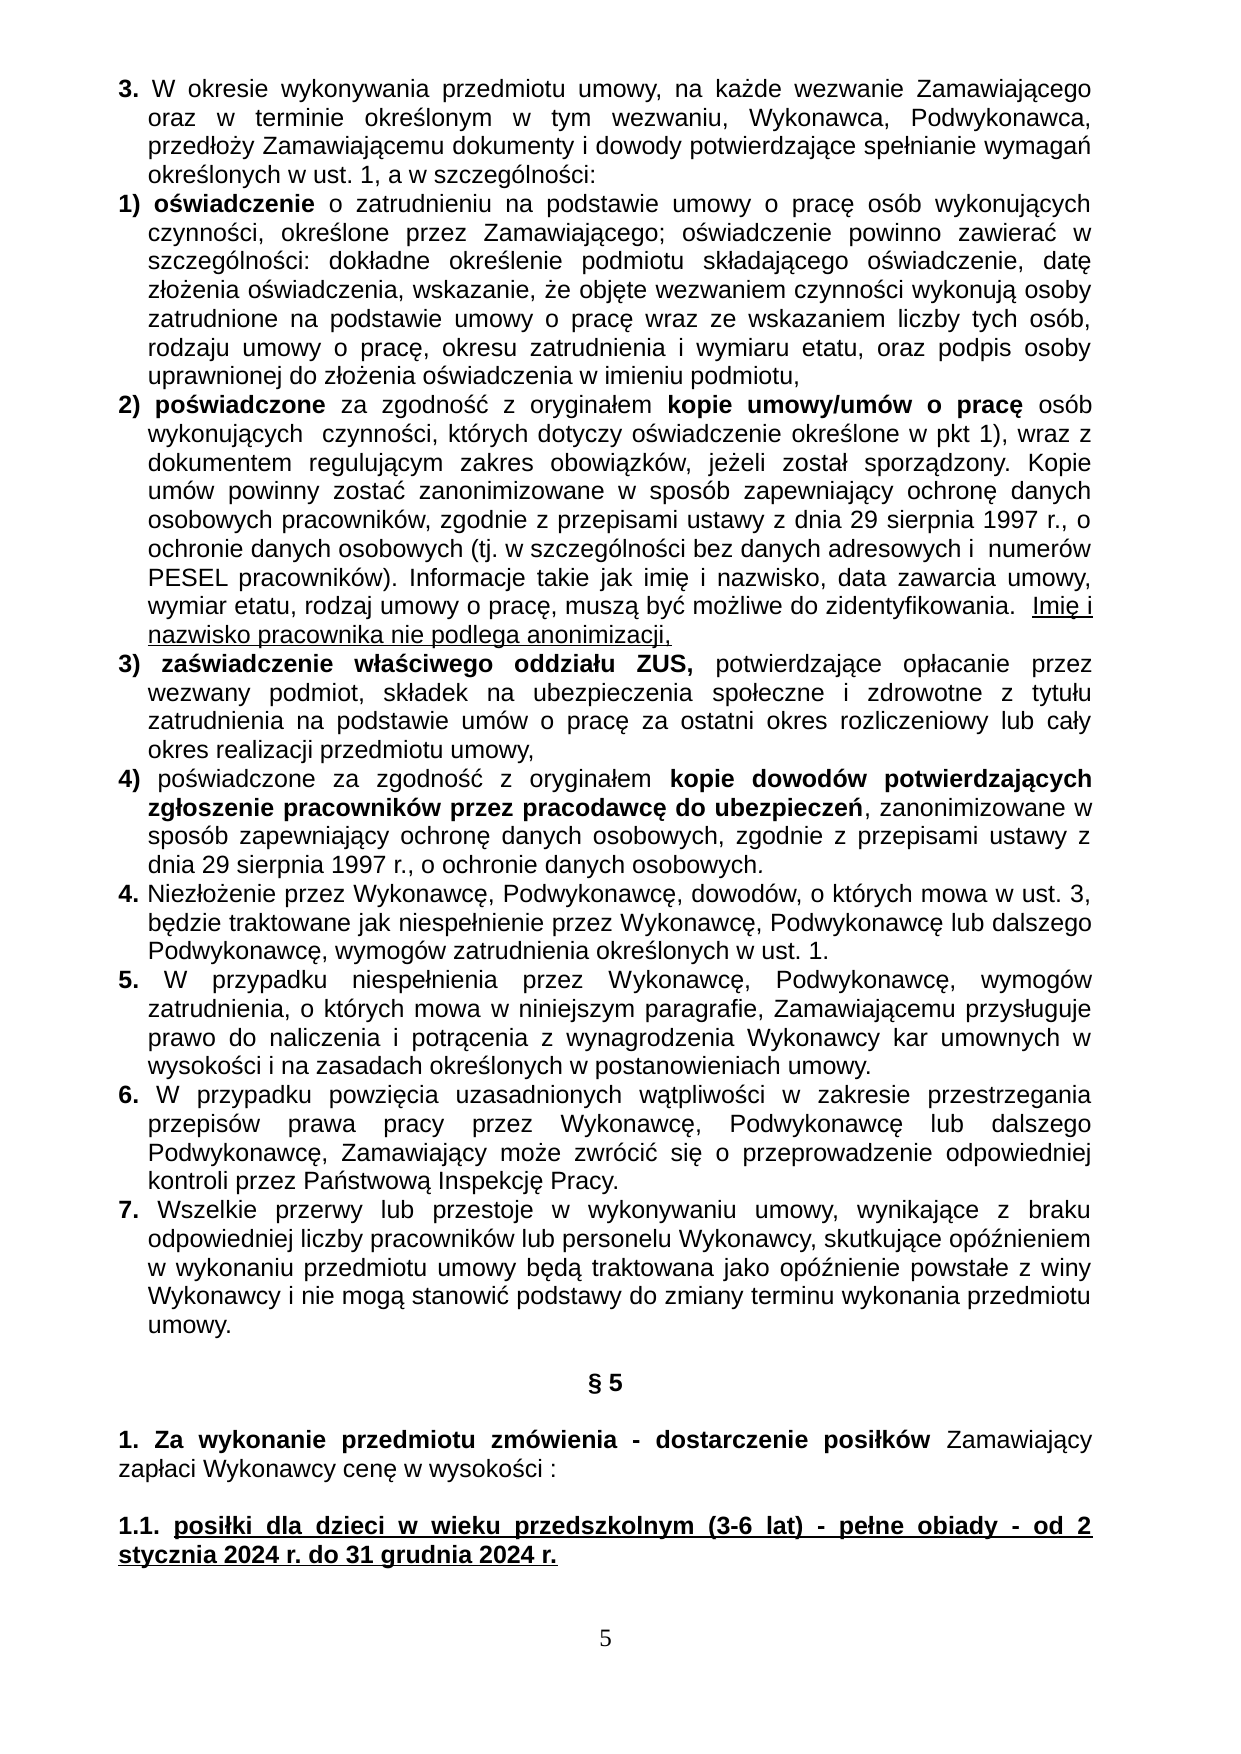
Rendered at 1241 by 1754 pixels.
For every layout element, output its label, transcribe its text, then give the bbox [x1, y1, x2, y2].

text 4. Niezłożenie przez Wykonawcę, Podwykonawcę, dowodów, o których mowa w ust. 3, będzie traktowane jak niespełnienie przez Wykonawcę, Podwykonawcę lub dalszego Podwykonawcę, wymogów zatrudnienia określonych w ust. 1. [118, 879, 1092, 965]
text 1) oświadczenie o zatrudnieniu na podstawie umowy o pracę osób wykonujących czynności, określone przez Zamawiającego; oświadczenie powinno zawierać w szczególności: dokładne określenie podmiotu składającego oświadczenie, datę złożenia oświadczenia, wskazanie, że objęte wezwaniem czynności wykonują osoby zatrudnione na podstawie umowy o pracę wraz ze wskazaniem liczby tych osób, rodzaju umowy o pracę, okresu zatrudnienia i wymiaru etatu, oraz podpis osoby uprawnionej do złożenia oświadczenia w imieniu podmiotu, [118, 189, 1092, 390]
text 4) poświadczone za zgodność z oryginałem kopie dowodów potwierdzających zgłoszenie pracowników przez pracodawcę do ubezpieczeń, zanonimizowane w sposób zapewniający ochronę danych osobowych, zgodnie z przepisami ustawy z dnia 29 sierpnia 1997 r., o ochronie danych osobowych. [118, 764, 1092, 879]
text 3. W okresie wykonywania przedmiotu umowy, na każde wezwanie Zamawiającego oraz w terminie określonym w tym wezwaniu, Wykonawca, Podwykonawca, przedłoży Zamawiającemu dokumenty i dowody potwierdzające spełnianie wymagań określonych w ust. 1, a w szczególności: [118, 74, 1092, 189]
text 5. W przypadku niespełnienia przez Wykonawcę, Podwykonawcę, wymogów zatrudnienia, o których mowa w niniejszym paragrafie, Zamawiającemu przysługuje prawo do naliczenia i potrącenia z wynagrodzenia Wykonawcy kar umownych w wysokości i na zasadach określonych w postanowieniach umowy. [118, 965, 1092, 1080]
text 2) poświadczone za zgodność z oryginałem kopie umowy/umów o pracę osób wykonujących czynności, których dotyczy oświadczenie określone w pkt 1), wraz z dokumentem regulującym zakres obowiązków, jeżeli został sporządzony. Kopie umów powinny zostać zanonimizowane w sposób zapewniający ochronę danych osobowych pracowników, zgodnie z przepisami ustawy z dnia 29 sierpnia 1997 r., o ochronie danych osobowych (tj. w szczególności bez danych adresowych i numerów PESEL pracowników). Informacje takie jak imię i nazwisko, data zawarcia umowy, wymiar etatu, rodzaj umowy o pracę, muszą być możliwe do zidentyfikowania. Imię i nazwisko pracownika nie podlega anonimizacji, [118, 390, 1092, 649]
text § 5 [118, 1367, 1092, 1396]
text 3) zaświadczenie właściwego oddziału ZUS, potwierdzające opłacanie przez wezwany podmiot, składek na ubezpieczenia społeczne i zdrowotne z tytułu zatrudnienia na podstawie umów o pracę za ostatni okres rozliczeniowy lub cały okres realizacji przedmiotu umowy, [118, 649, 1092, 764]
text 1.1. posiłki dla dzieci w wieku przedszkolnym (3-6 lat) - pełne obiady - od 2 stycznia 2024 r. do 31 grudnia 2024 r. [118, 1511, 1092, 1569]
text 1. Za wykonanie przedmiotu zmówienia - dostarczenie posiłków Zamawiający zapłaci Wykonawcy cenę w wysokości : [118, 1425, 1092, 1482]
text 7. Wszelkie przerwy lub przestoje w wykonywaniu umowy, wynikające z braku odpowiedniej liczby pracowników lub personelu Wykonawcy, skutkujące opóźnieniem w wykonaniu przedmiotu umowy będą traktowana jako opóźnienie powstałe z winy Wykonawcy i nie mogą stanowić podstawy do zmiany terminu wykonania przedmiotu umowy. [118, 1195, 1092, 1339]
text 6. W przypadku powzięcia uzasadnionych wątpliwości w zakresie przestrzegania przepisów prawa pracy przez Wykonawcę, Podwykonawcę lub dalszego Podwykonawcę, Zamawiający może zwrócić się o przeprowadzenie odpowiedniej kontroli przez Państwową Inspekcję Pracy. [118, 1080, 1092, 1195]
